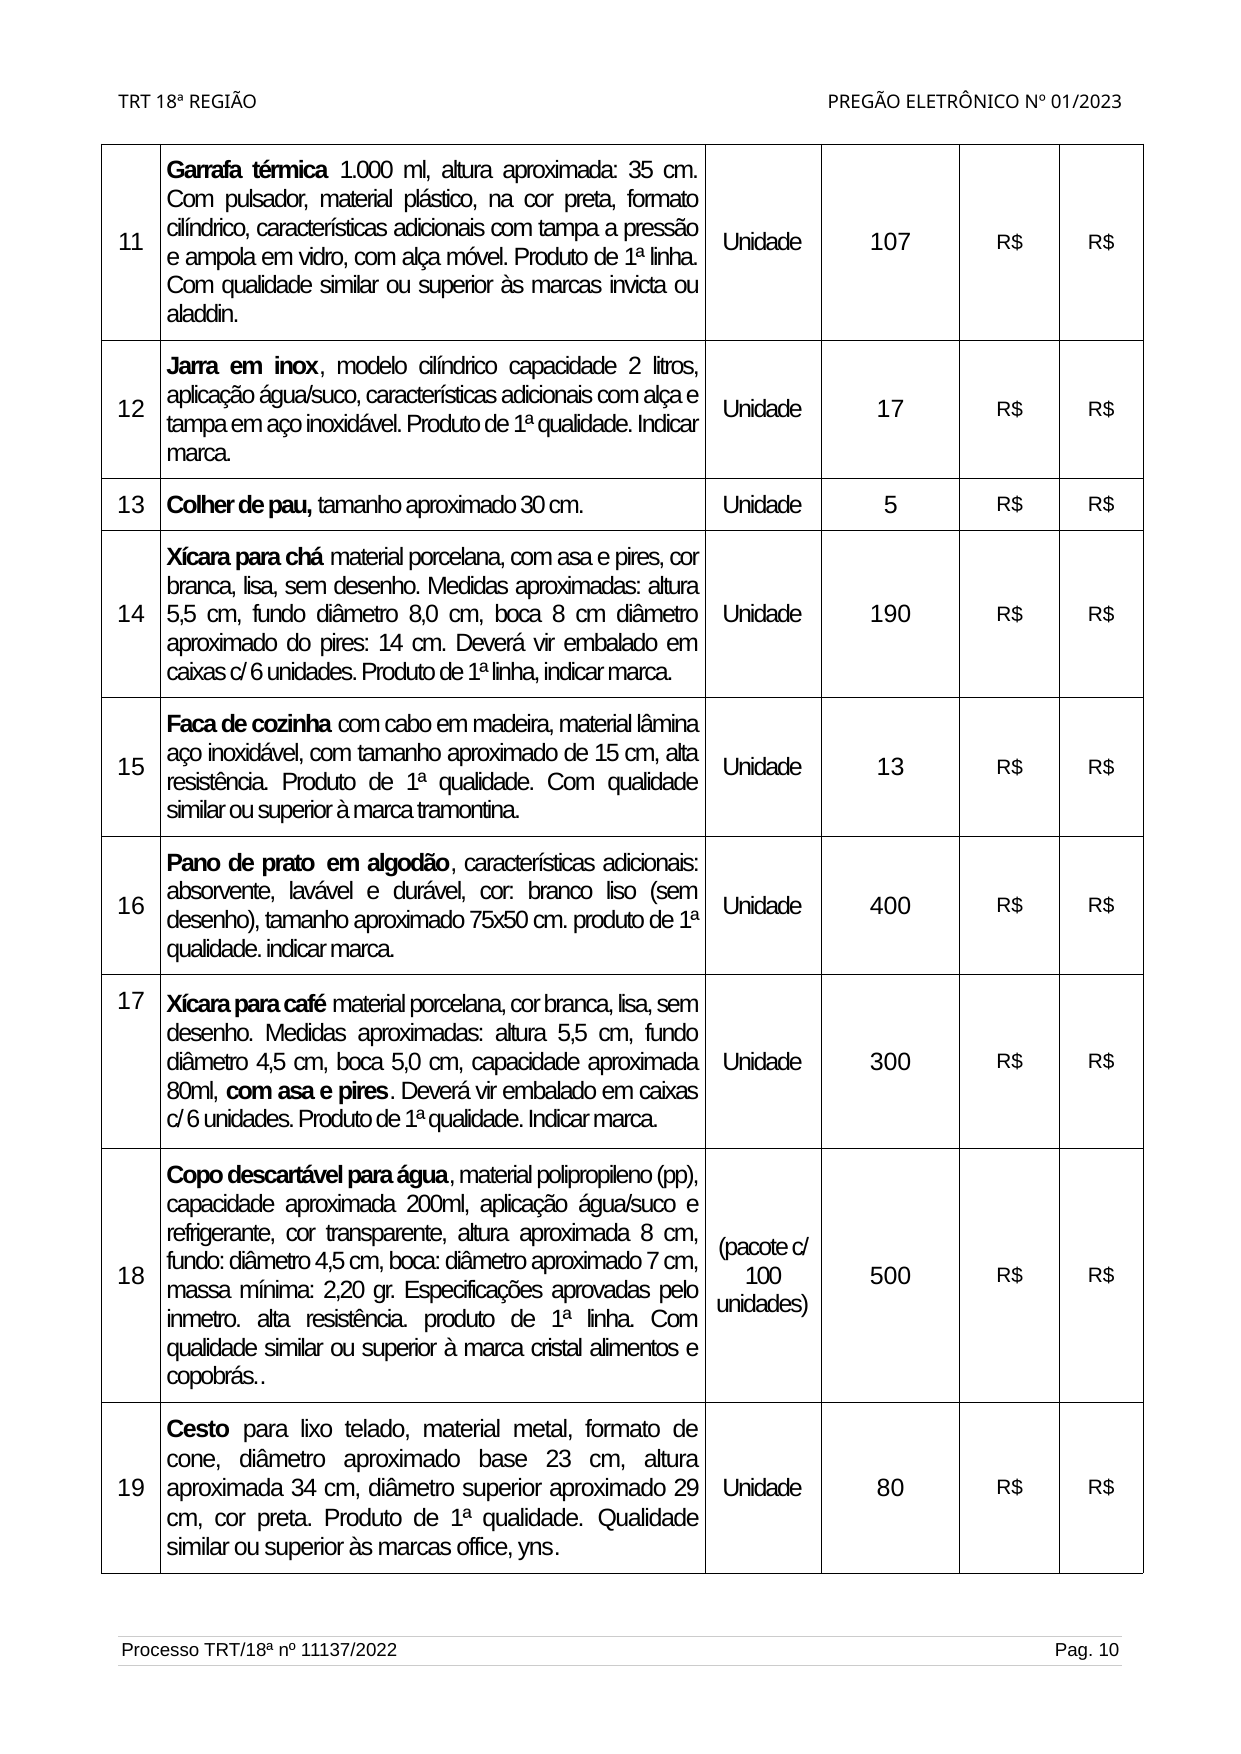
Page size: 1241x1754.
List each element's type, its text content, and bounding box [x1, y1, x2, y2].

table_cell Unidade [706, 341, 821, 478]
table_cell Colher de pau, tamanho aproximado 30 cm. [161, 479, 705, 530]
table_cell Cesto para lixo telado, material metal, formato de cone, diâmetro aproximado base 23 cm, altura aproximada 34 cm, diâmetro superior aproximado 29 cm, cor preta. Produto de 1ª qualidade. Qualidade similar ou superior às marcas office, yns. [161, 1403, 705, 1572]
table_cell 14 [102, 531, 160, 697]
table_cell 16 [102, 837, 160, 974]
table_cell 18 [102, 1149, 160, 1402]
table_cell 190 [822, 531, 959, 697]
table_cell Unidade [706, 1403, 821, 1572]
table_cell R$ [960, 341, 1059, 478]
table_cell Copo descartável para água, material polipropileno (pp), capacidade aproximada 200ml, aplicação água/suco e refrigerante, cor transparente, altura aproximada 8 cm, fundo: diâmetro 4,5 cm, boca: diâmetro aproximado 7 cm, massa mínima: 2,20 gr. Especificações aprovadas pelo inmetro. alta resistência. produto de 1ª linha. Com qualidade similar ou superior à marca cristal alimentos e copobrás.. [161, 1149, 705, 1402]
table_cell R$ [960, 479, 1059, 530]
table_cell Jarra em inox, modelo cilíndrico capacidade 2 litros, aplicação água/suco, características adicionais com alça e tampa em aço inoxidável. Produto de 1ª qualidade. Indicar marca. [161, 341, 705, 478]
table_cell 17 [102, 975, 160, 1148]
table_cell R$ [960, 1149, 1059, 1402]
table_cell 80 [822, 1403, 959, 1572]
table_cell 5 [822, 479, 959, 530]
table_cell R$ [1060, 479, 1143, 530]
table_cell Faca de cozinha com cabo em madeira, material lâmina aço inoxidável, com tamanho aproximado de 15 cm, alta resistência. Produto de 1ª qualidade. Com qualidade similar ou superior à marca tramontina. [161, 698, 705, 836]
table_cell 400 [822, 837, 959, 974]
table_cell R$ [960, 145, 1059, 339]
table_cell Unidade [706, 975, 821, 1148]
table_cell Pano de prato em algodão, características adicionais: absorvente, lavável e durável, cor: branco liso (sem desenho), tamanho aproximado 75x50 cm. produto de 1ª qualidade. indicar marca. [161, 837, 705, 974]
table_cell R$ [960, 698, 1059, 836]
table_cell R$ [960, 837, 1059, 974]
table_cell Unidade [706, 837, 821, 974]
table_cell Unidade [706, 531, 821, 697]
table_cell Xícara para café material porcelana, cor branca, lisa, sem desenho. Medidas aproximadas: altura 5,5 cm, fundo diâmetro 4,5 cm, boca 5,0 cm, capacidade aproximada 80ml, com asa e pires. Deverá vir embalado em caixas c/ 6 unidades. Produto de 1ª qualidade. Indicar marca. [161, 975, 705, 1148]
table_cell 300 [822, 975, 959, 1148]
table_cell Garrafa térmica 1.000 ml, altura aproximada: 35 cm. Com pulsador, material plástico, na cor preta, formato cilíndrico, características adicionais com tampa a pressão e ampola em vidro, com alça móvel. Produto de 1ª linha. Com qualidade similar ou superior às marcas invicta ou aladdin. [161, 145, 705, 339]
table_cell R$ [1060, 1403, 1143, 1572]
table_cell R$ [1060, 837, 1143, 974]
table_cell 13 [102, 479, 160, 530]
table_cell R$ [1060, 531, 1143, 697]
table_cell 12 [102, 341, 160, 478]
table_cell Unidade [706, 698, 821, 836]
table_cell 107 [822, 145, 959, 339]
table_cell 15 [102, 698, 160, 836]
table_cell Unidade [706, 145, 821, 339]
table_cell R$ [1060, 698, 1143, 836]
table_cell R$ [960, 975, 1059, 1148]
table_cell (pacote c/ 100 unidades) [706, 1149, 821, 1402]
table_cell 11 [102, 145, 160, 339]
table_cell R$ [1060, 975, 1143, 1148]
table_cell Unidade [706, 479, 821, 530]
table_cell R$ [1060, 341, 1143, 478]
table_cell 13 [822, 698, 959, 836]
table_cell R$ [960, 531, 1059, 697]
table_cell R$ [1060, 1149, 1143, 1402]
table_cell R$ [960, 1403, 1059, 1572]
table_cell 500 [822, 1149, 959, 1402]
table_cell 17 [822, 341, 959, 478]
table_cell 19 [102, 1403, 160, 1572]
table_cell Xícara para chá material porcelana, com asa e pires, cor branca, lisa, sem desenho. Medidas aproximadas: altura 5,5 cm, fundo diâmetro 8,0 cm, boca 8 cm diâmetro aproximado do pires: 14 cm. Deverá vir embalado em caixas c/ 6 unidades. Produto de 1ª linha, indicar marca. [161, 531, 705, 697]
table_cell R$ [1060, 145, 1143, 339]
